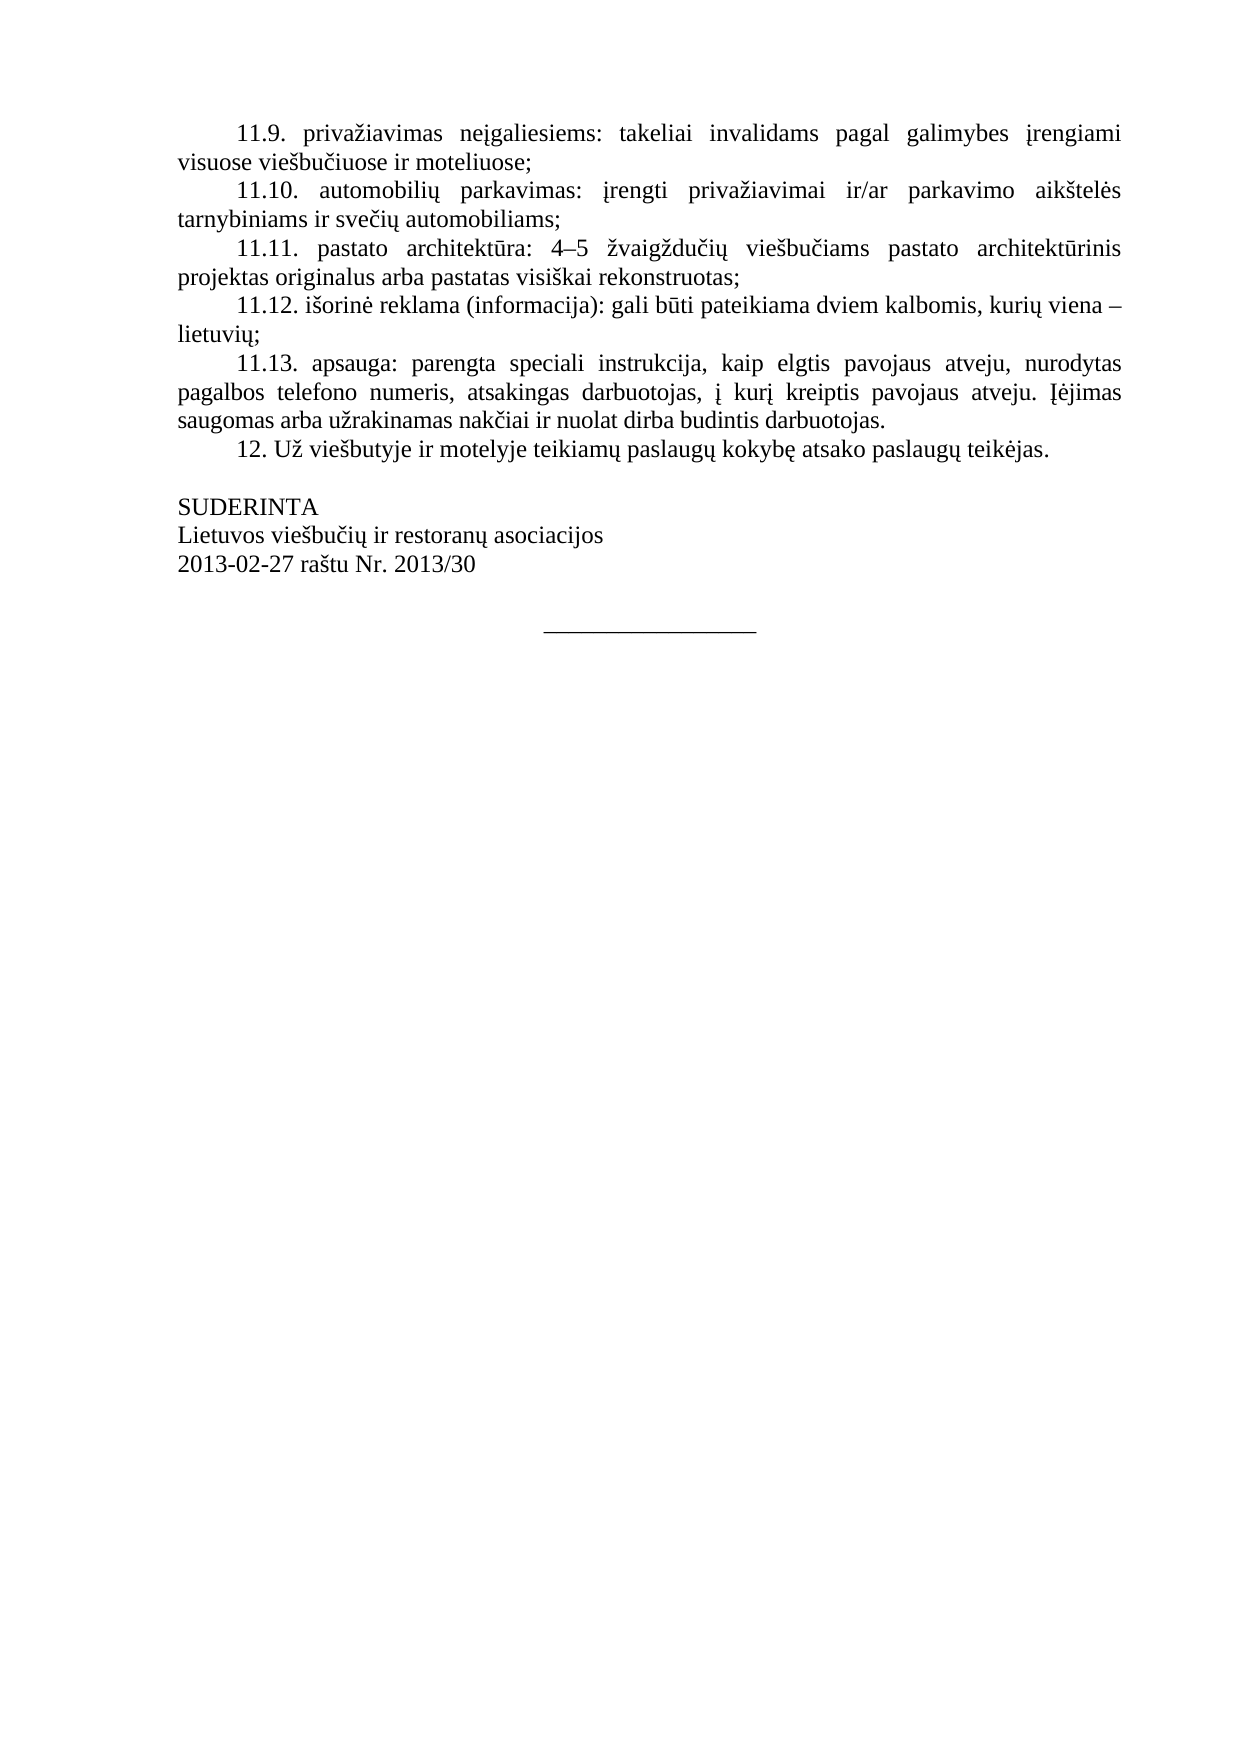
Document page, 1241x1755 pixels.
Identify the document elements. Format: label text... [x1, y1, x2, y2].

text 11.10. automobilių parkavimas: įrengti privažiavimai ir/ar parkavimo aikštelės tarnybiniams ir svečių automobiliams; [177, 176, 1122, 233]
text 11.12. išorinė reklama (informacija): gali būti pateikiama dviem kalbomis, kurių viena – lietuvių; [177, 291, 1122, 348]
text 2013-02-27 raštu Nr. 2013/30 [177, 549, 1122, 578]
text 12. Už viešbutyje ir motelyje teikiamų paslaugų kokybę atsako paslaugų teikėjas. [177, 434, 1122, 463]
text 11.11. pastato architektūra: 4–5 žvaigždučių viešbučiams pastato architektūrinis projektas originalus arba pastatas visiškai rekonstruotas; [177, 233, 1122, 291]
text SUDERINTA [177, 492, 1122, 521]
text Lietuvos viešbučių ir restoranų asociacijos [177, 521, 1122, 549]
text _________________ [177, 607, 1122, 636]
text 11.13. apsauga: parengta speciali instrukcija, kaip elgtis pavojaus atveju, nurodytas pagalbos telefono numeris, atsakingas darbuotojas, į kurį kreiptis pavojaus atveju. Įėjimas saugomas arba užrakinamas nakčiai ir nuolat dirba budintis darbuotojas. [177, 348, 1122, 434]
text 11.9. privažiavimas neįgaliesiems: takeliai invalidams pagal galimybes įrengiami visuose viešbučiuose ir moteliuose; [177, 118, 1122, 176]
